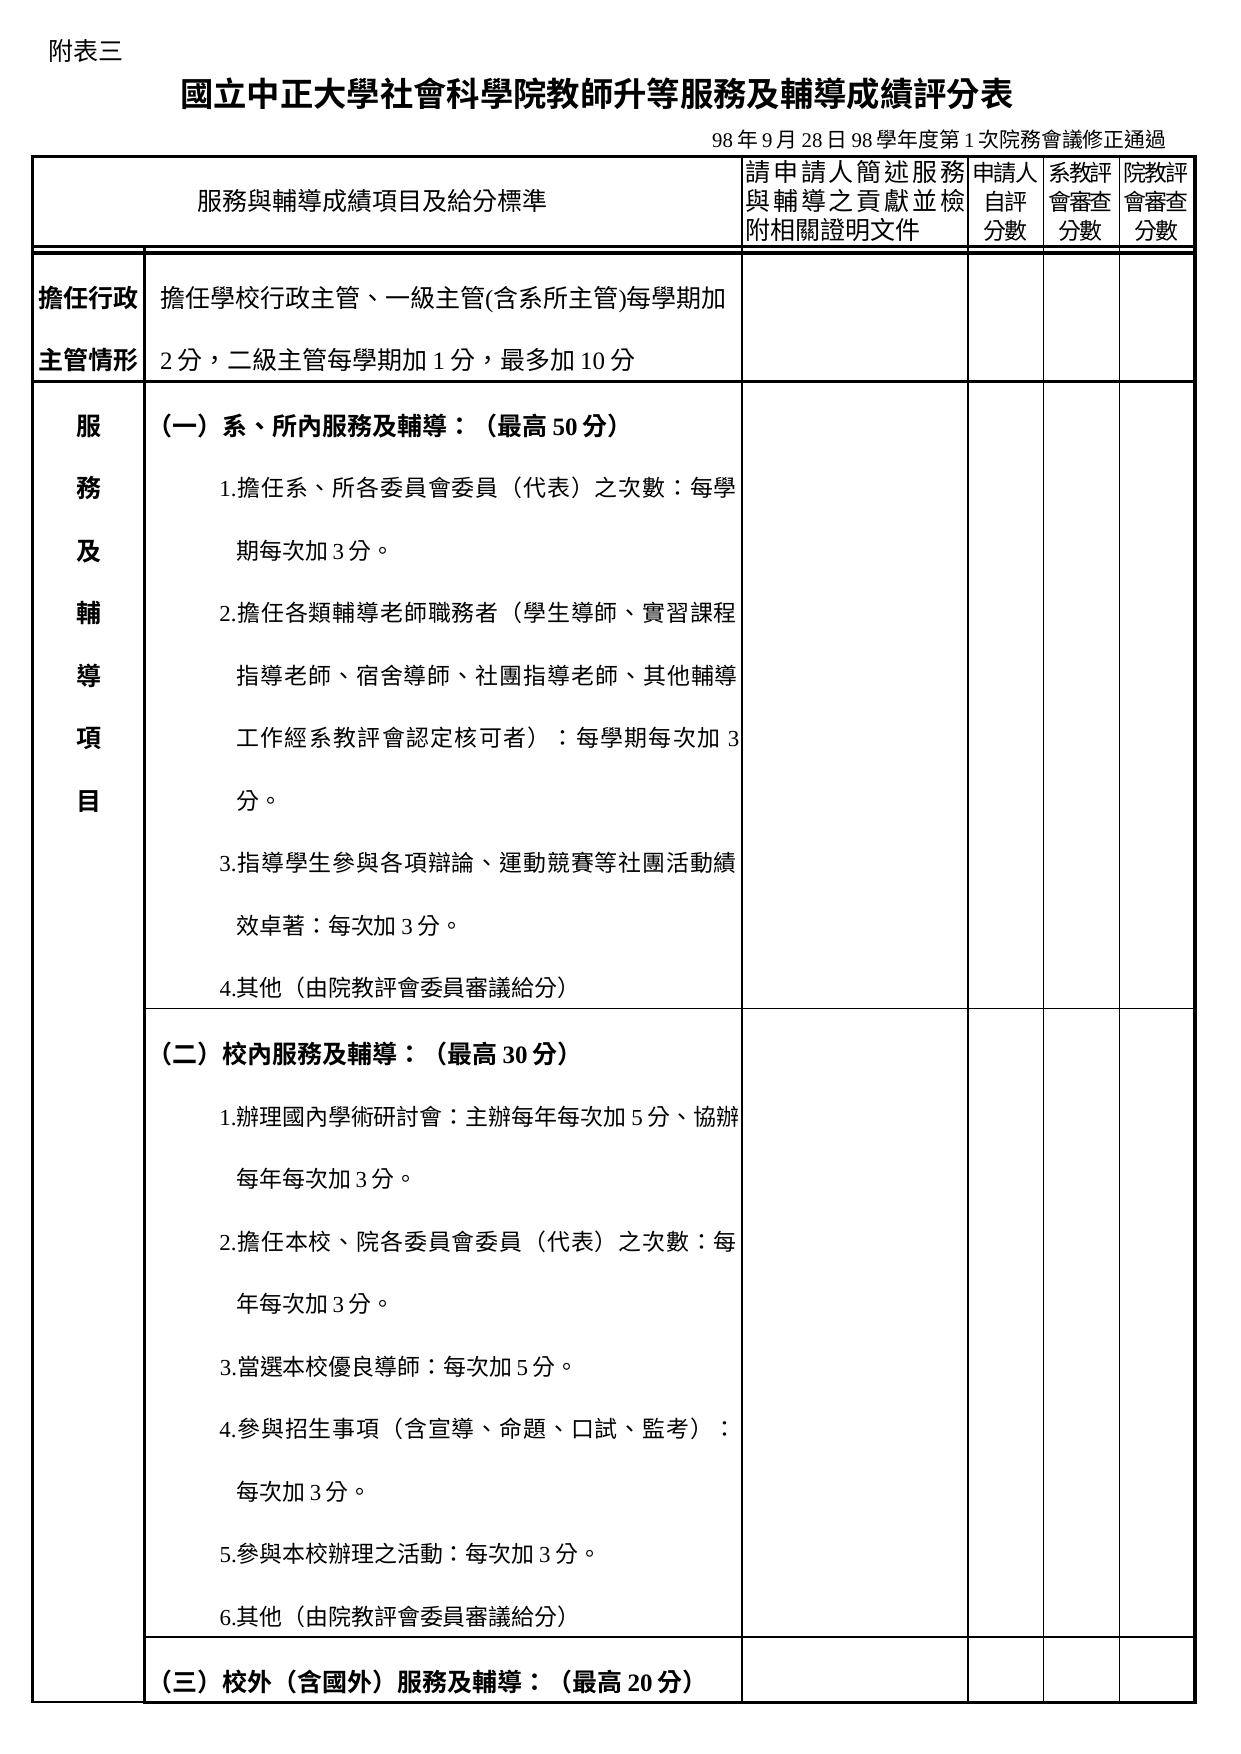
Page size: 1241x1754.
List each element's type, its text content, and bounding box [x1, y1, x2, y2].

table_cell （一）系、所內服務及輔導：（最高50分） 1.擔任系、所各委員會委員（代表）之次數：每學期每次加3分。 2.擔任各類輔導老師職務者（學生導師、實習課程指導老師、宿舍導師、社團指導老師、其他輔導工作經系教評會認定核可者）：每學期每次加3分。 3.指導學生參與各項辯論、運動競賽等社團活動績效卓著：每次加3分。 4.其他（由院教評會委員審議給分） [146, 383, 741, 1008]
table_header [34, 158, 144, 245]
table_cell [969, 255, 1043, 379]
text 98年9月28日98學年度第1次院務會議修正通過 [29, 116, 1187, 154]
table_cell [1120, 1638, 1193, 1701]
table_cell [743, 383, 967, 1008]
text 附表三 [29, 32, 1187, 68]
table_cell （二）校內服務及輔導：（最高30分） 1.辦理國內學術研討會：主辦每年每次加5分、協辦每年每次加3分。 2.擔任本校、院各委員會委員（代表）之次數：每年每次加3分。 3.當選本校優良導師：每次加5分。 4.參與招生事項（含宣導、命題、口試、監考）：每次加3分。 5.參與本校辦理之活動：每次加3分。 6.其他（由院教評會委員審議給分） [146, 1009, 741, 1636]
table_cell [969, 383, 1043, 1008]
table_cell [1044, 1009, 1119, 1636]
table_cell [969, 1638, 1043, 1701]
table_cell （三）校外（含國外）服務及輔導：（最高20分） [146, 1638, 741, 1701]
table_cell 擔任學校行政主管、一級主管(含系所主管)每學期加2分，二級主管每學期加1分，最多加10分 [146, 255, 741, 379]
table_header 申請人 自評 分數 [969, 158, 1043, 245]
table_cell [743, 1009, 967, 1636]
table_header 請申請人簡述服務與輔導之貢獻並檢附相關證明文件 [743, 158, 967, 245]
table_cell [969, 1009, 1043, 1636]
text 國立中正大學社會科學院教師升等服務及輔導成績評分表 [29, 68, 1187, 116]
table_cell [1044, 383, 1119, 1008]
table_cell [1120, 1009, 1193, 1636]
table_cell [743, 1638, 967, 1701]
table_cell 擔任行政主管情形 [34, 255, 143, 379]
table_header 服務與輔導成績項目及給分標準 [144, 158, 741, 245]
table_cell 服 務 及 輔 導 項 目 [34, 383, 143, 1701]
table_header 系教評 會審查 分數 [1044, 158, 1119, 245]
table_cell [1120, 255, 1193, 379]
table_header 院教評 會審查 分數 [1120, 158, 1193, 245]
table_cell [1120, 383, 1193, 1008]
table_cell [1044, 255, 1119, 379]
table_cell [743, 255, 967, 379]
table_cell [1044, 1638, 1119, 1701]
